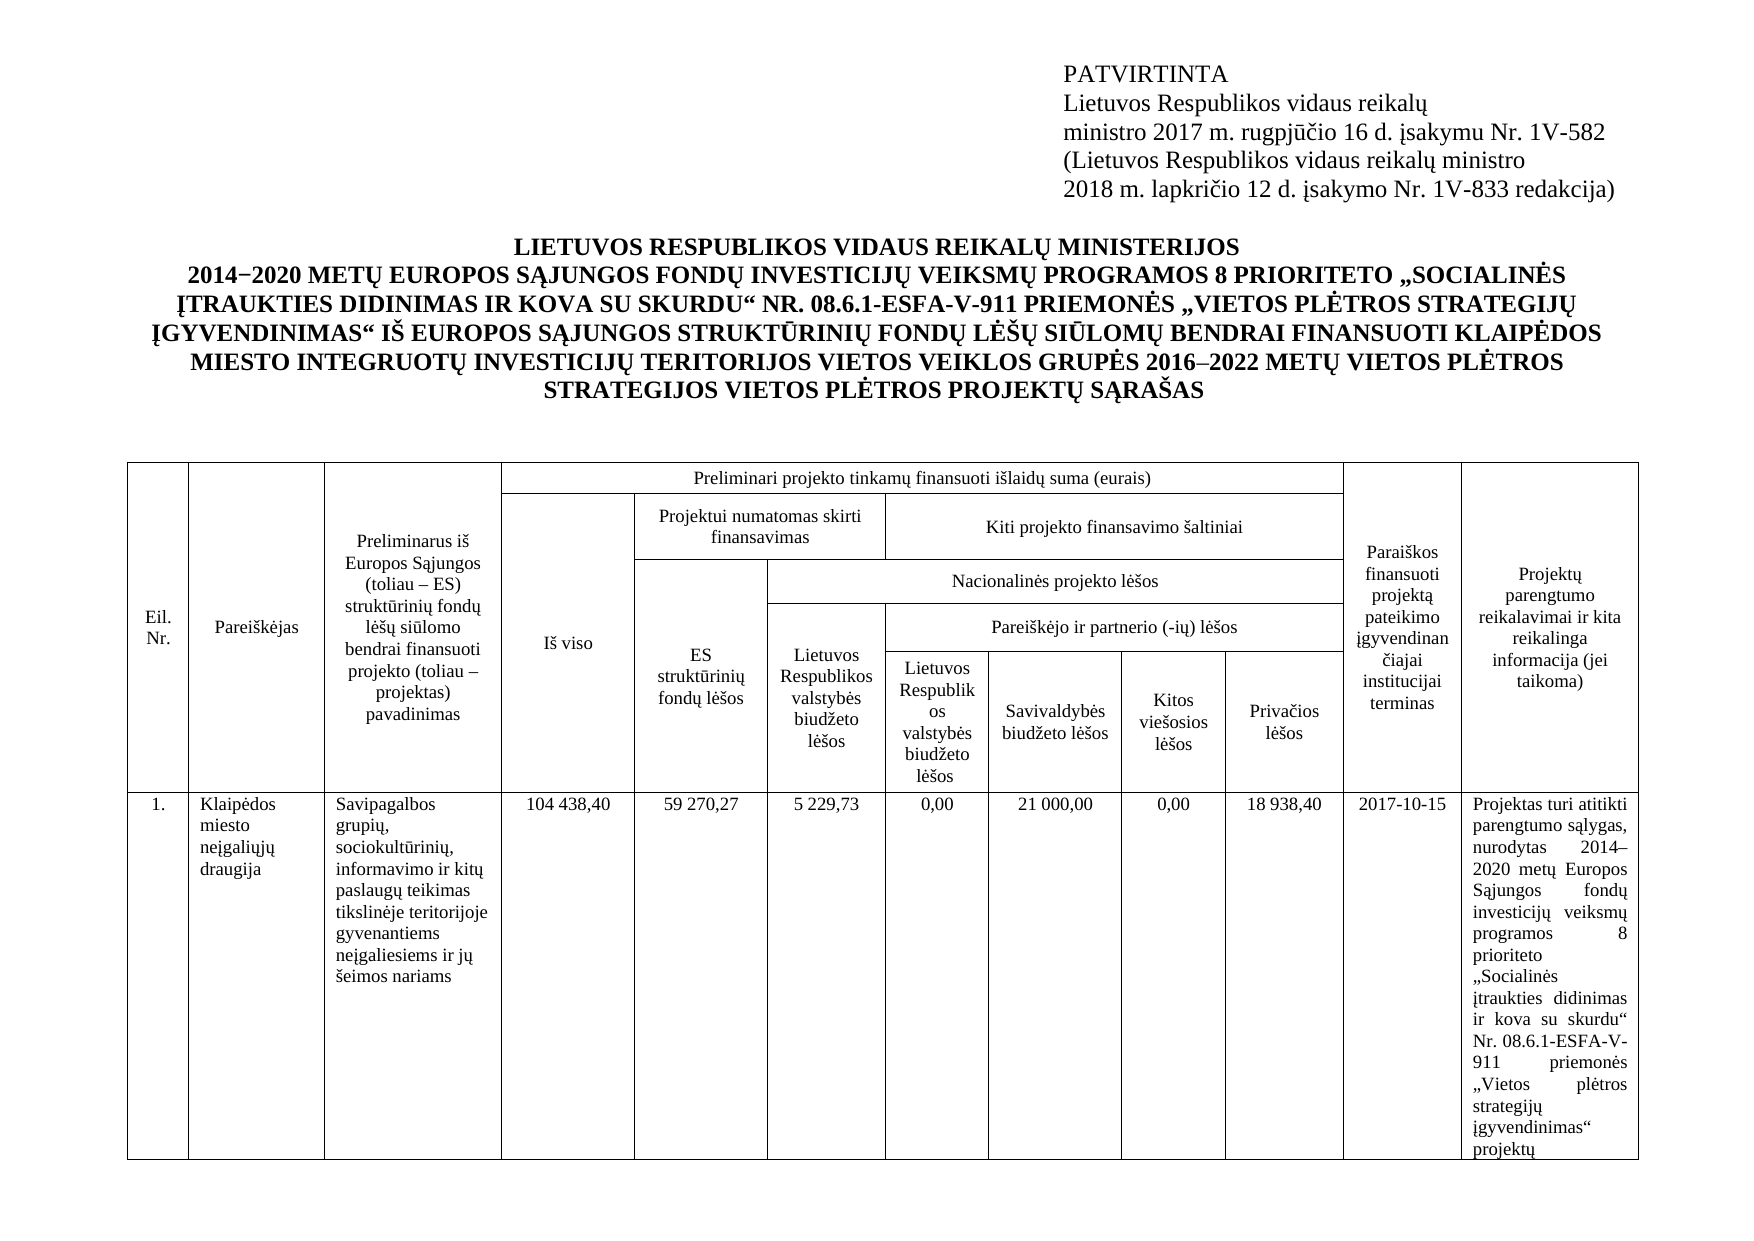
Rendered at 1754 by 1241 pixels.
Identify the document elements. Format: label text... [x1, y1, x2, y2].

text (Lietuvos Respublikos vidaus reikalų ministro [1063, 145, 1636, 174]
table_cell Iš viso [502, 494, 634, 792]
table_cell Klaipėdos miesto neįgaliųjų draugija [189, 793, 324, 1159]
text LIETUVOS RESPUBLIKOS VIDAUS REIKALŲ MINISTERIJOS [118, 232, 1636, 260]
table_header Preliminari projekto tinkamų finansuoti išlaidų suma (eurais) [502, 463, 1343, 493]
table_cell 18 938,40 [1226, 793, 1343, 1159]
table_cell Kiti projekto finansavimo šaltiniai [886, 494, 1343, 559]
table_cell Savipagalbos grupių, sociokultūrinių, informavimo ir kitų paslaugų teikimas tikslinėje teritorijoje gyvenantiems neįgaliesiems ir jų šeimos nariams [325, 793, 501, 1159]
table_cell 0,00 [886, 793, 988, 1159]
table_cell 2017-10-15 [1344, 793, 1461, 1159]
table_cell Projektui numatomas skirti finansavimas [635, 494, 885, 559]
table_cell 5 229,73 [768, 793, 885, 1159]
table_cell Lietuvos Respublikos valstybės biudžeto lėšos [886, 652, 988, 792]
table_cell Nacionalinės projekto lėšos [768, 560, 1343, 602]
text Lietuvos Respublikos vidaus reikalų [1063, 88, 1636, 117]
text ministro 2017 m. rugpjūčio 16 d. įsakymu Nr. 1V-582 [1063, 117, 1636, 145]
table_cell 1. [128, 793, 188, 1159]
table_cell 104 438,40 [502, 793, 634, 1159]
table_cell Kitos viešosios lėšos [1122, 652, 1225, 792]
table_cell ES struktūrinių fondų lėšos [635, 560, 767, 792]
table_cell 21 000,00 [989, 793, 1121, 1159]
table_cell Pareiškėjo ir partnerio (-ių) lėšos [886, 604, 1343, 651]
table_header Paraiškos finansuoti projektą pateikimo įgyvendinančiajai institucijai terminas [1344, 463, 1461, 792]
table_cell Lietuvos Respublikos valstybės biudžeto lėšos [768, 604, 885, 792]
table_header Preliminarus iš Europos Sąjungos (toliau – ES) struktūrinių fondų lėšų siūlomo bendrai finansuoti projekto (toliau – projektas) pavadinimas [325, 463, 501, 792]
text PATVIRTINTA [1063, 59, 1636, 88]
text 2014−2020 METŲ EUROPOS SĄJUNGOS FONDŲ INVESTICIJŲ VEIKSMŲ PROGRAMOS 8 PRIORITETO „SOCIALINĖS ĮTRAUKTIES DIDINIMAS IR KOVA SU SKURDU“ NR. 08.6.1-ESFA-V-911 PRIEMONĖS „VIETOS PLĖTROS STRATEGIJŲ ĮGYVENDINIMAS“ IŠ EUROPOS SĄJUNGOS STRUKTŪRINIŲ FONDŲ LĖŠŲ SIŪLOMŲ BENDRAI FINANSUOTI KLAIPĖDOS MIESTO INTEGRUOTŲ INVESTICIJŲ TERITORIJOS VIETOS VEIKLOS GRUPĖS 2016–2022 METŲ VIETOS PLĖTROS STRATEGIJOS VIETOS PLĖTROS PROJEKTŲ SĄRAŠAS [118, 260, 1636, 404]
table_header Pareiškėjas [189, 463, 324, 792]
text 2018 m. lapkričio 12 d. įsakymo Nr. 1V-833 redakcija) [1063, 174, 1636, 203]
table_cell 59 270,27 [635, 793, 767, 1159]
table_header Projektų parengtumo reikalavimai ir kita reikalinga informacija (jei taikoma) [1462, 463, 1638, 792]
table_header Eil. Nr. [128, 463, 188, 792]
table_cell Privačios lėšos [1226, 652, 1343, 792]
table_cell 0,00 [1122, 793, 1225, 1159]
table_cell Projektas turi atitikti parengtumo sąlygas, nurodytas 2014–2020 metų Europos Sąjungos fondų investicijų veiksmų programos 8 prioriteto „Socialinės įtraukties didinimas ir kova su skurdu“ Nr. 08.6.1-ESFA-V-911 priemonės „Vietos plėtros strategijų įgyvendinimas“ projektų [1462, 793, 1638, 1159]
table_cell Savivaldybės biudžeto lėšos [989, 652, 1121, 792]
